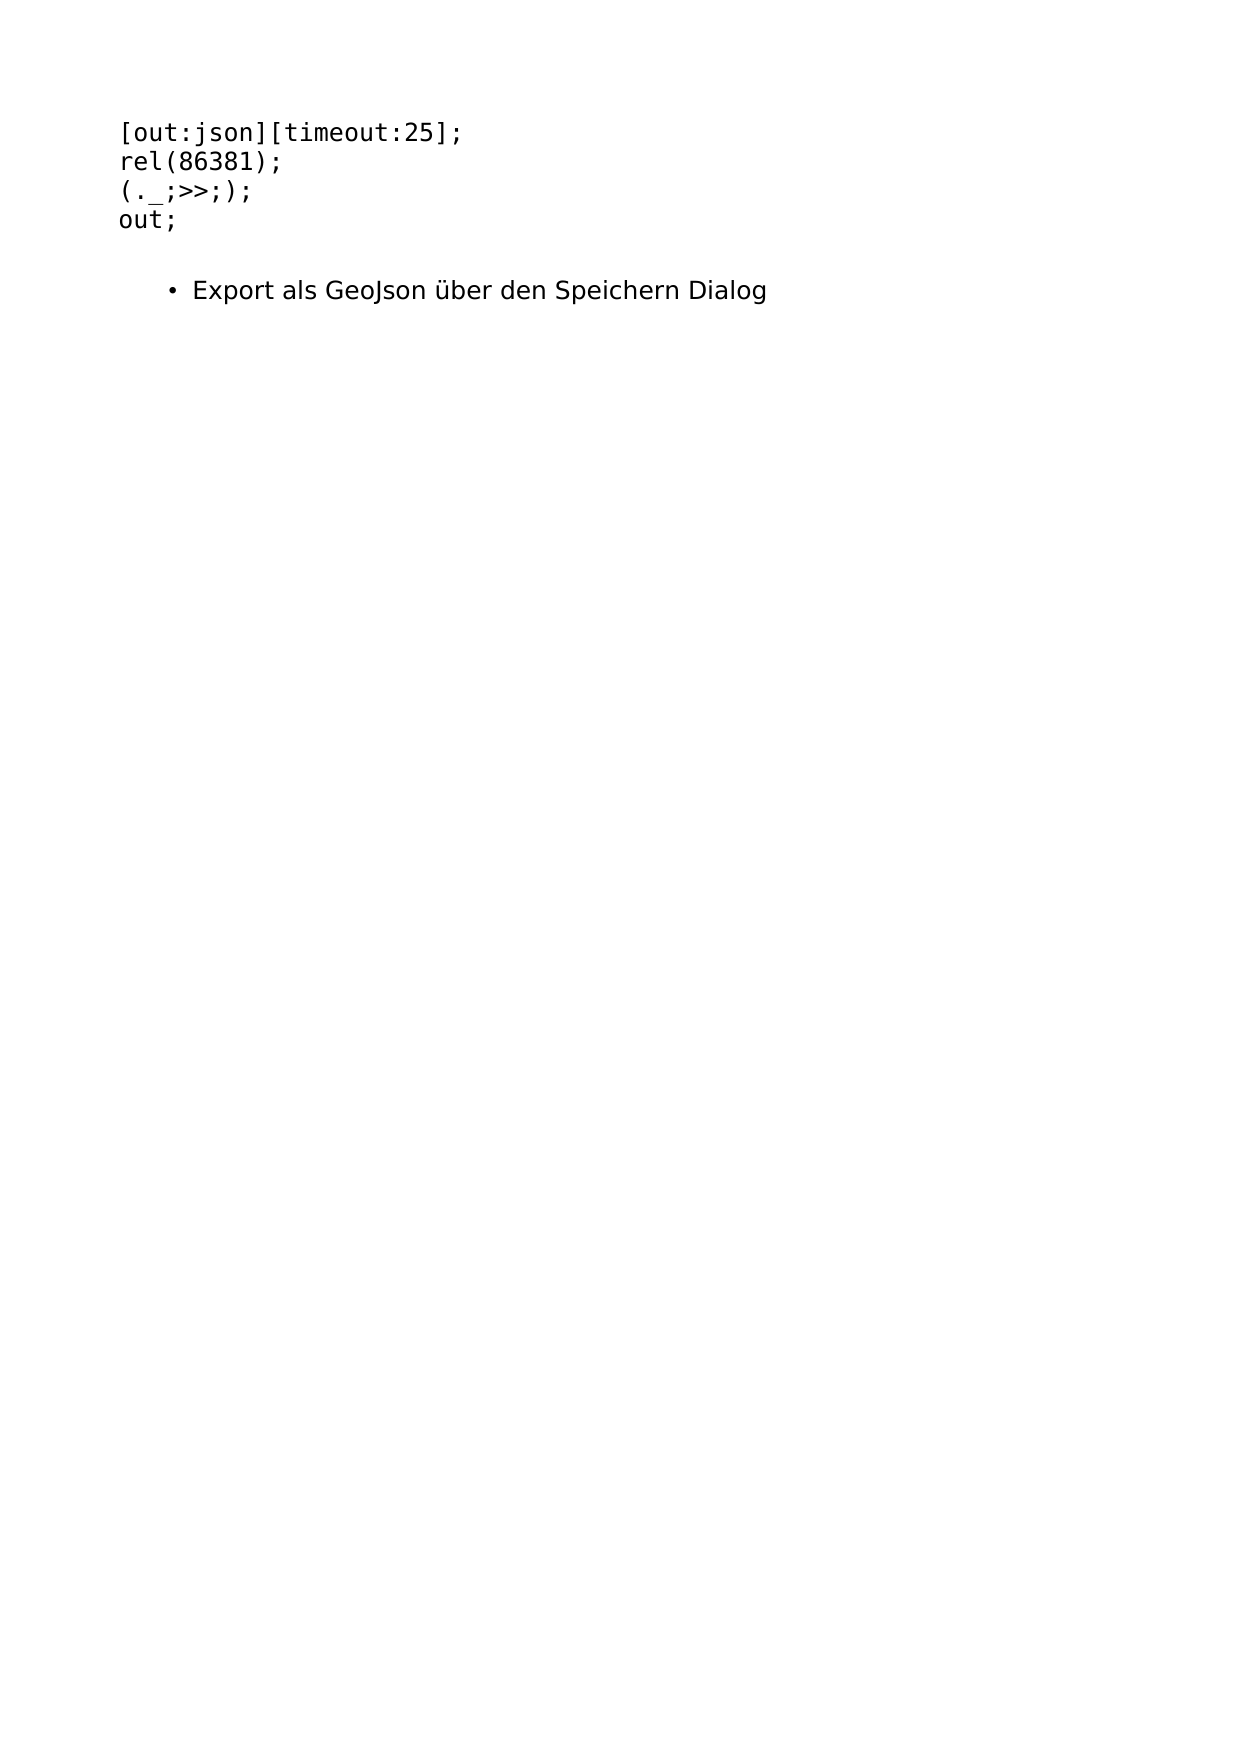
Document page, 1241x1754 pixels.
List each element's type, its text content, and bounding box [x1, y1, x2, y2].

list Export als GeoJson über den Speichern Dialog [177, 276, 1122, 305]
text [out:json][timeout:25]; rel(86381); (._;>>;); out; [118, 118, 1122, 235]
